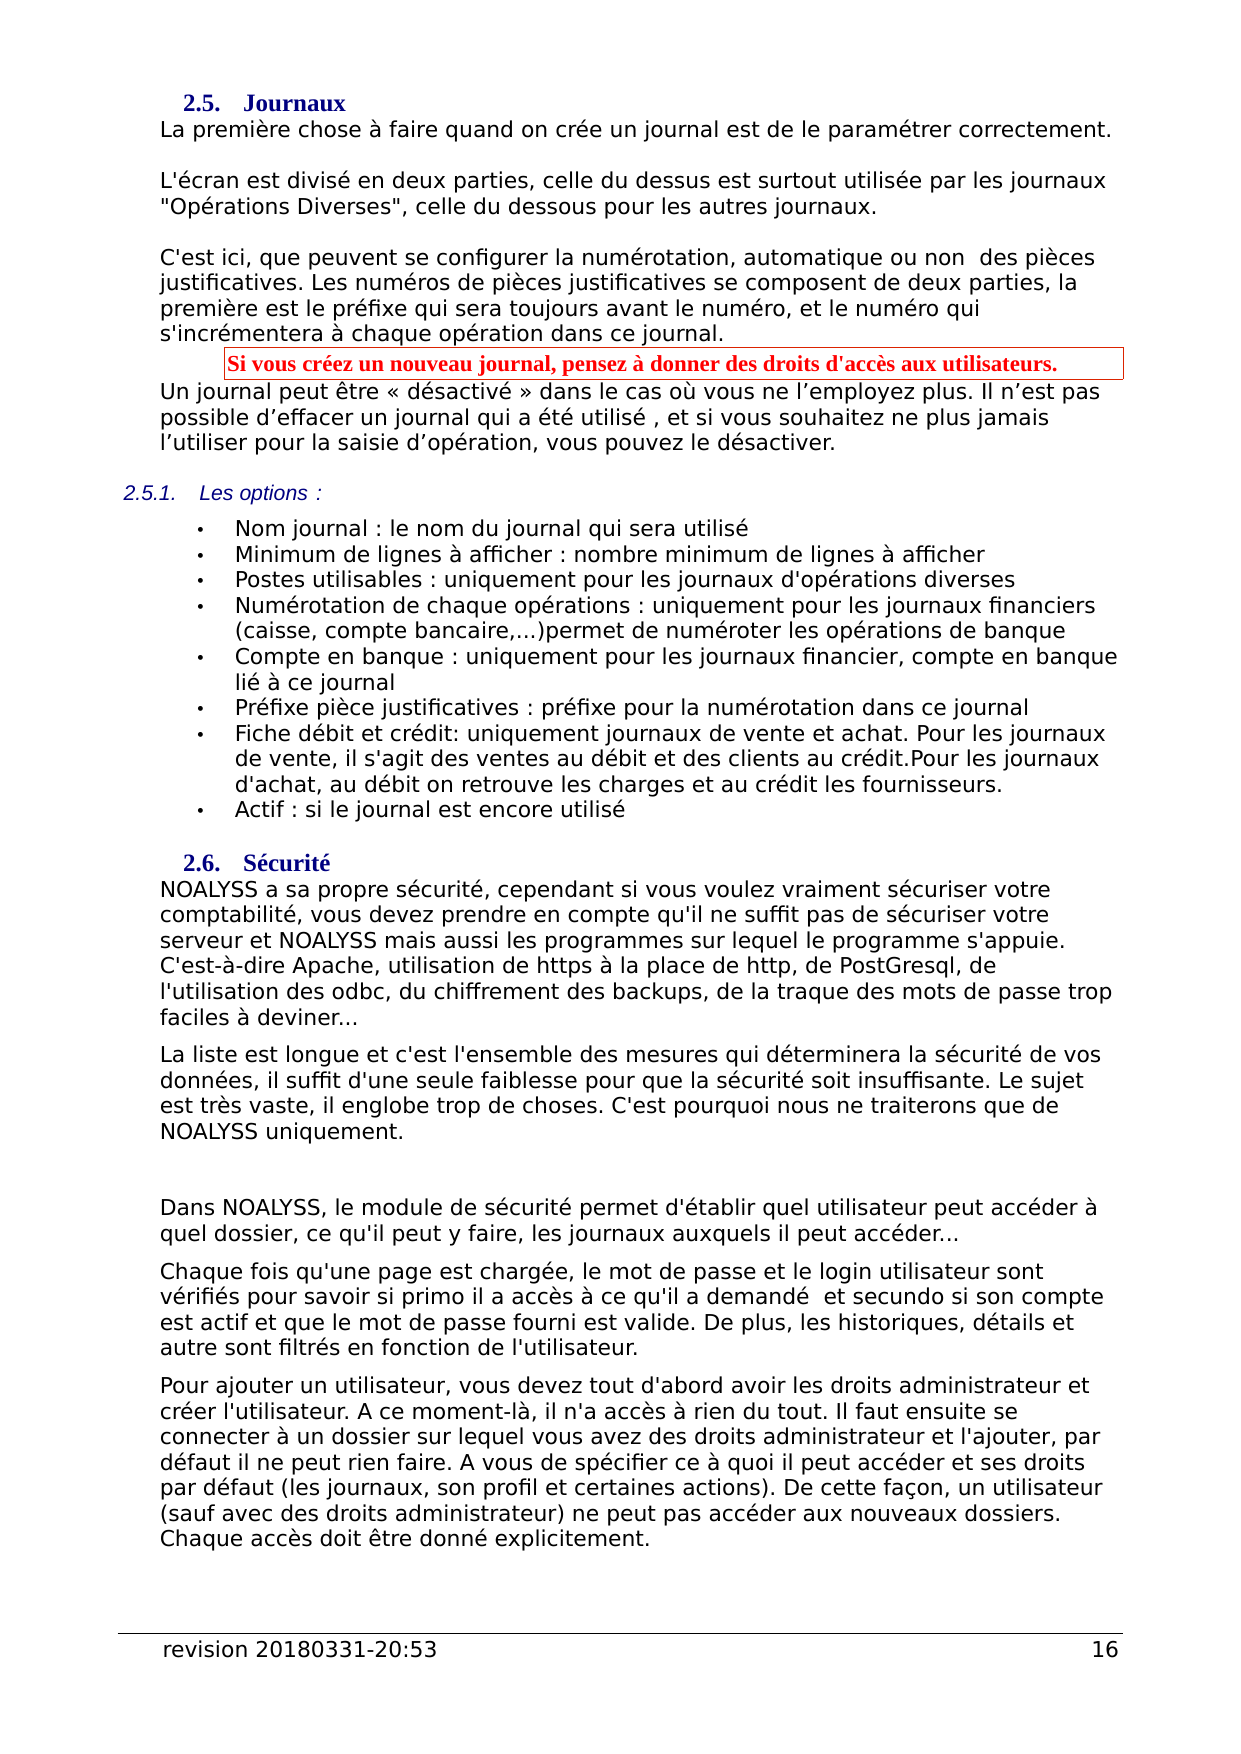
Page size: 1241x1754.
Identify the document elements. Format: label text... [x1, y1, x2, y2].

list Numérotation de chaque opérations : uniquement pour les journaux financiers (caisse, compte bancaire,...)permet de numéroter les opérations de banque [197, 593, 1123, 644]
text Chaque fois qu'une page est chargée, le mot de passe et le login utilisateur sont vérifiés pour savoir si primo il a accès à ce qu'il a demandé et secundo si son compte est actif et que le mot de passe fourni est valide. De plus, les historiques, détails et autre sont filtrés en fonction de l'utilisateur. [159, 1259, 1123, 1361]
text C'est ici, que peuvent se configurer la numérotation, automatique ou non des pièces justificatives. Les numéros de pièces justificatives se composent de deux parties, la première est le préfixe qui sera toujours avant le numéro, et le numéro qui s'incrémentera à chaque opération dans ce journal. [159, 245, 1123, 347]
subtitle Journaux [177, 88, 1123, 117]
text La liste est longue et c'est l'ensemble des mesures qui déterminera la sécurité de vos données, il suffit d'une seule faiblesse pour que la sécurité soit insuffisante. Le sujet est très vaste, il englobe trop de choses. C'est pourquoi nous ne traiterons que de NOALYSS uniquement. [159, 1043, 1123, 1145]
list Actif : si le journal est encore utilisé [197, 797, 1123, 823]
list Nom journal : le nom du journal qui sera utilisé [197, 516, 1123, 542]
text Un journal peut être « désactivé » dans le cas où vous ne l’employez plus. Il n’est pas possible d’effacer un journal qui a été utilisé , et si vous souhaitez ne plus jamais l’utiliser pour la saisie d’opération, vous pouvez le désactiver. [159, 379, 1123, 456]
text NOALYSS a sa propre sécurité, cependant si vous voulez vraiment sécuriser votre comptabilité, vous devez prendre en compte qu'il ne suffit pas de sécuriser votre serveur et NOALYSS mais aussi les programmes sur lequel le programme s'appuie. C'est-à-dire Apache, utilisation de https à la place de http, de PostGresql, de l'utilisation des odbc, du chiffrement des backups, de la traque des mots de passe trop faciles à deviner... [159, 877, 1123, 1030]
text Si vous créez un nouveau journal, pensez à donner des droits d'accès aux utilisateurs. [225, 348, 1123, 379]
text Dans NOALYSS, le module de sécurité permet d'établir quel utilisateur peut accéder à quel dossier, ce qu'il peut y faire, les journaux auxquels il peut accéder... [159, 1195, 1123, 1246]
text L'écran est divisé en deux parties, celle du dessus est surtout utilisée par les journaux "Opérations Diverses", celle du dessous pour les autres journaux. [159, 168, 1123, 219]
list Préfixe pièce justificatives : préfixe pour la numérotation dans ce journal [197, 695, 1123, 721]
subtitle Les options : [117, 480, 1123, 505]
list Compte en banque : uniquement pour les journaux financier, compte en banque lié à ce journal [197, 644, 1123, 695]
list Postes utilisables : uniquement pour les journaux d'opérations diverses [197, 567, 1123, 593]
text Pour ajouter un utilisateur, vous devez tout d'abord avoir les droits administrateur et créer l'utilisateur. A ce moment-là, il n'a accès à rien du tout. Il faut ensuite se connecter à un dossier sur lequel vous avez des droits administrateur et l'ajouter, par défaut il ne peut rien faire. A vous de spécifier ce à quoi il peut accéder et ses droits par défaut (les journaux, son profil et certaines actions). De cette façon, un utilisateur (sauf avec des droits administrateur) ne peut pas accéder aux nouveaux dossiers. Chaque accès doit être donné explicitement. [159, 1373, 1123, 1552]
text La première chose à faire quand on crée un journal est de le paramétrer correctement. [159, 117, 1123, 143]
list Fiche débit et crédit: uniquement journaux de vente et achat. Pour les journaux de vente, il s'agit des ventes au débit et des clients au crédit.Pour les journaux d'achat, au débit on retrouve les charges et au crédit les fournisseurs. [197, 721, 1123, 797]
subtitle Sécurité [177, 848, 1123, 877]
list Minimum de lignes à afficher : nombre minimum de lignes à afficher [197, 542, 1123, 567]
